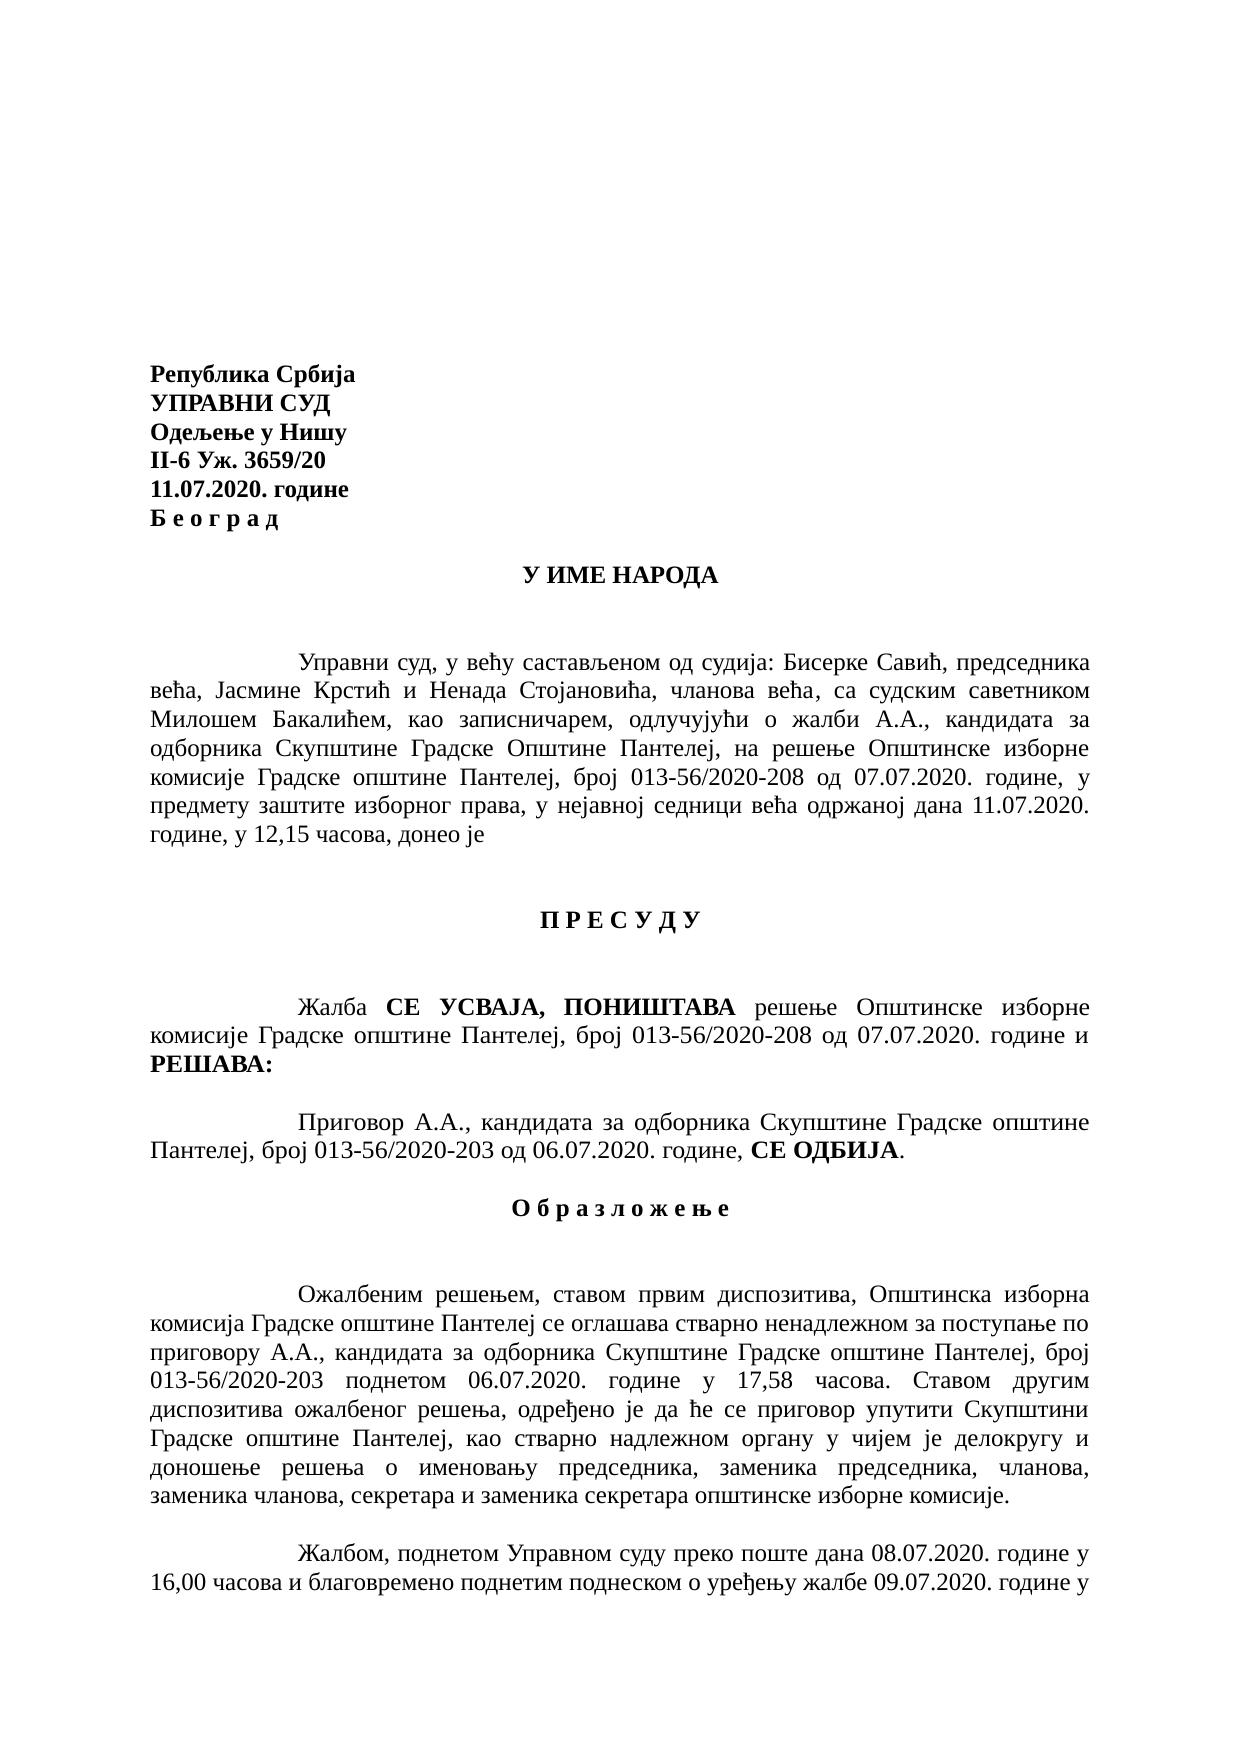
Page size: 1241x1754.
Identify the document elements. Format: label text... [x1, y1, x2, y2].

text Приговор А.А., кандидата за одборника Скупштине Градске општине Пантелеј, број 013-56/2020-203 од 06.07.2020. године, СЕ ОДБИЈА. [150, 1107, 1090, 1164]
text П Р Е С У Д У [150, 905, 1090, 934]
text Б е о г р а д [150, 503, 1090, 532]
text 11.07.2020. године [150, 474, 1090, 503]
text Одељење у Нишу [150, 417, 1090, 445]
text Управни суд, у већу састављеном од судија: Бисерке Савић, председника већа, Јасмине Крстић и Ненада Стојановића, чланова већа, са судским саветником Милошем Бакалићем, као записничарем, одлучујући о жалби А.А., кандидата за одборника Скупштине Градске Општине Пантелеј, на решење Општинске изборне комисије Градске општине Пантелеј, број 013-56/2020-208 од 07.07.2020. године, у предмету заштите изборног права, у нејавној седници већа одржаној дана 11.07.2020. године, у 12,15 часова, донео је [150, 647, 1090, 848]
text Република Србија [150, 148, 1090, 388]
text Жалбом, поднетом Управном суду преко поште дана 08.07.2020. године у 16,00 часова и благовремено поднетим поднеском о уређењу жалбе 09.07.2020. године у [150, 1538, 1090, 1595]
text Жалба СЕ УСВАЈА, ПОНИШТАВА решење Општинске изборне комисије Градске општине Пантелеј, број 013-56/2020-208 од 07.07.2020. године и РЕШАВА: [150, 992, 1090, 1078]
text УПРАВНИ СУД [150, 388, 1090, 417]
text У ИМЕ НАРОДА [150, 560, 1090, 589]
text О б р а з л о ж е њ е [150, 1193, 1090, 1222]
text Ожалбеним решењем, ставом првим диспозитива, Општинска изборна комисија Градске општине Пантелеј се оглашава стварно ненадлежном за поступање по приговору А.А., кандидата за одборника Скупштине Градске општине Пантелеј, број 013-56/2020-203 поднетом 06.07.2020. године у 17,58 часова. Ставом другим диспозитива ожалбеног решења, одређено је да ће се приговор упутити Скупштини Градске општине Пантелеј, као стварно надлежном органу у чијем је делокругу и доношење решења о именовању председника, заменика председника, чланова, заменика чланова, секретара и заменика секретара општинске изборне комисије. [150, 1279, 1090, 1509]
text II-6 Уж. 3659/20 [150, 445, 1090, 474]
